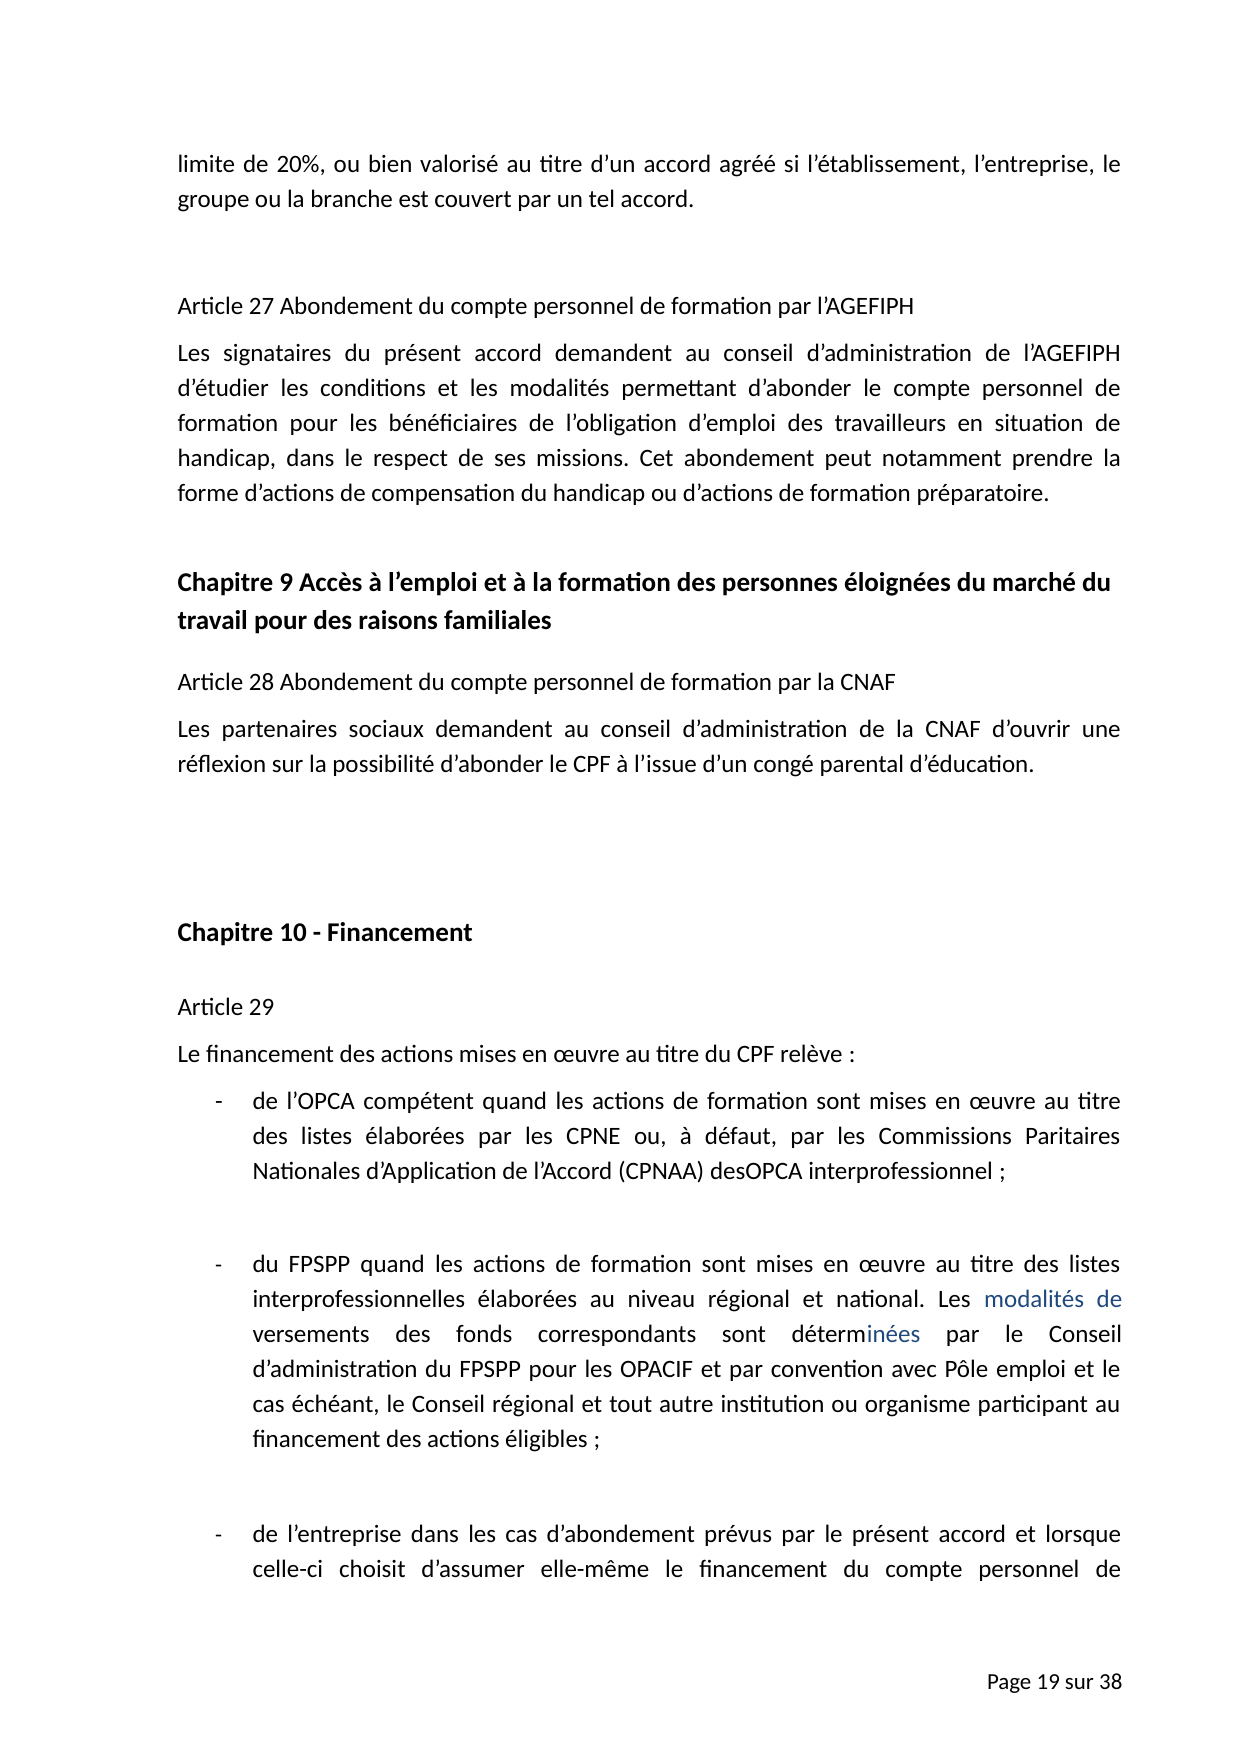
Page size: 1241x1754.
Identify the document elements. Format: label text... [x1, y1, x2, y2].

subtitle Article [177, 991, 1122, 1022]
list de l’entreprise dans les cas d’abondement prévus par le présent accord et lorsque celle-ci choisit d’assumer elle-même le financement du compte personnel de [215, 1518, 1122, 1583]
subtitle Article Abondement du compte personnel de formation par l’AGEFIPH [177, 290, 1122, 321]
subtitle Article Abondement du compte personnel de formation par la CNAF [177, 666, 1122, 697]
text Considérant l’enjeu majeur de la qualification pour les travailleurs en situation de handicap, bénéficiaires de l’obligation d’emploi, et afin de favoriser leur accès à la formation et à la qualification, les parties signataires du présent accord demandent à ce que l’abondement réalisé par l’employeur, tel que prévu à l’article 22. du présent accord, soit ou bien déductible de la contribution due à l’AGEFIPH, pour les établissements qui y sont assujettis, dans la limite de 20%, ou bien valorisé au titre d’un accord agréé si l’établissement, l’entreprise, le groupe ou la branche est couvert par un tel accord. [177, 148, 1122, 213]
text Les signataires du présent accord demandent au conseil d’administration de l’AGEFIPH d’étudier les conditions et les modalités permettant d’abonder le compte personnel de formation pour les bénéficiaires de l’obligation d’emploi des travailleurs en situation de handicap, dans le respect de ses missions. Cet abondement peut notamment prendre la forme d’actions de compensation du handicap ou d’actions de formation préparatoire. [177, 337, 1122, 508]
subtitle Chapitre 10 - Financement [177, 916, 1122, 949]
text Chapitre 9 Accès à l’emploi et à la formation des personnes éloignées du marché du travail pour des raisons familiales [177, 565, 1122, 636]
text Les partenaires sociaux demandent au conseil d’administration de la CNAF d’ouvrir une réflexion sur la possibilité d’abonder le CPF à l’issue d’un congé parental d’éducation. [177, 713, 1122, 778]
text Le financement des actions mises en œuvre au titre du CPF relève : [177, 1038, 1122, 1068]
list du FPSPP quand les actions de formation sont mises en œuvre au titre des listes interprofessionnelles élaborées au niveau régional et national. Les modalités de versements des fonds correspondants sont déterminées par le Conseil d’administration du FPSPP pour les OPACIF et par convention avec Pôle emploi et le cas échéant, le Conseil régional et tout autre institution ou organisme participant au financement des actions éligibles ; [215, 1248, 1122, 1453]
list de l’OPCA compétent quand les actions de formation sont mises en œuvre au titre des listes élaborées par les CPNE ou, à défaut, par les Commissions Paritaires Nationales d’Application de l’Accord (CPNAA) desOPCA interprofessionnel ; [215, 1086, 1122, 1186]
